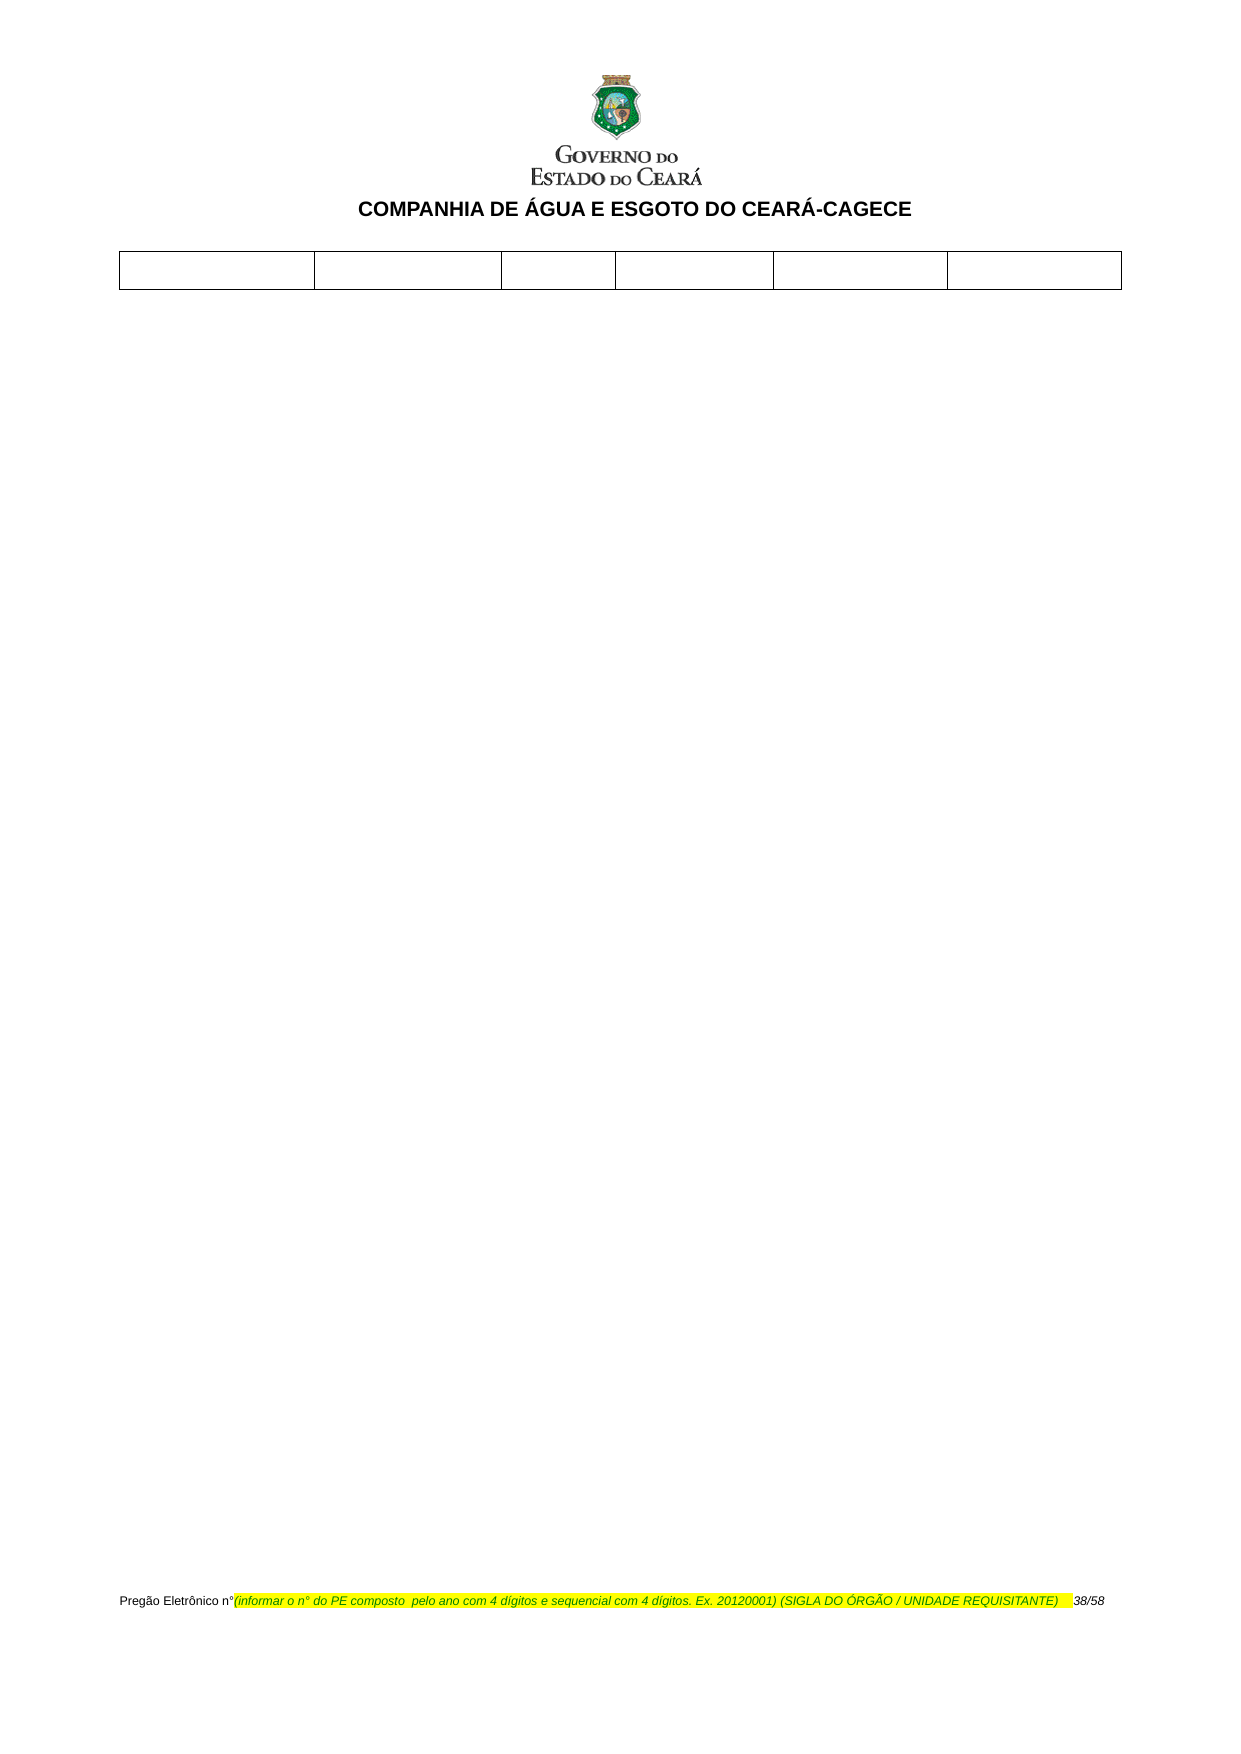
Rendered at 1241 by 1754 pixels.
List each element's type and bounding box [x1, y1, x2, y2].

table_cell [948, 252, 1121, 289]
table_cell [774, 252, 947, 289]
table_cell [502, 252, 615, 289]
table_cell [120, 252, 314, 289]
table_cell [315, 252, 501, 289]
table_cell [616, 252, 773, 289]
